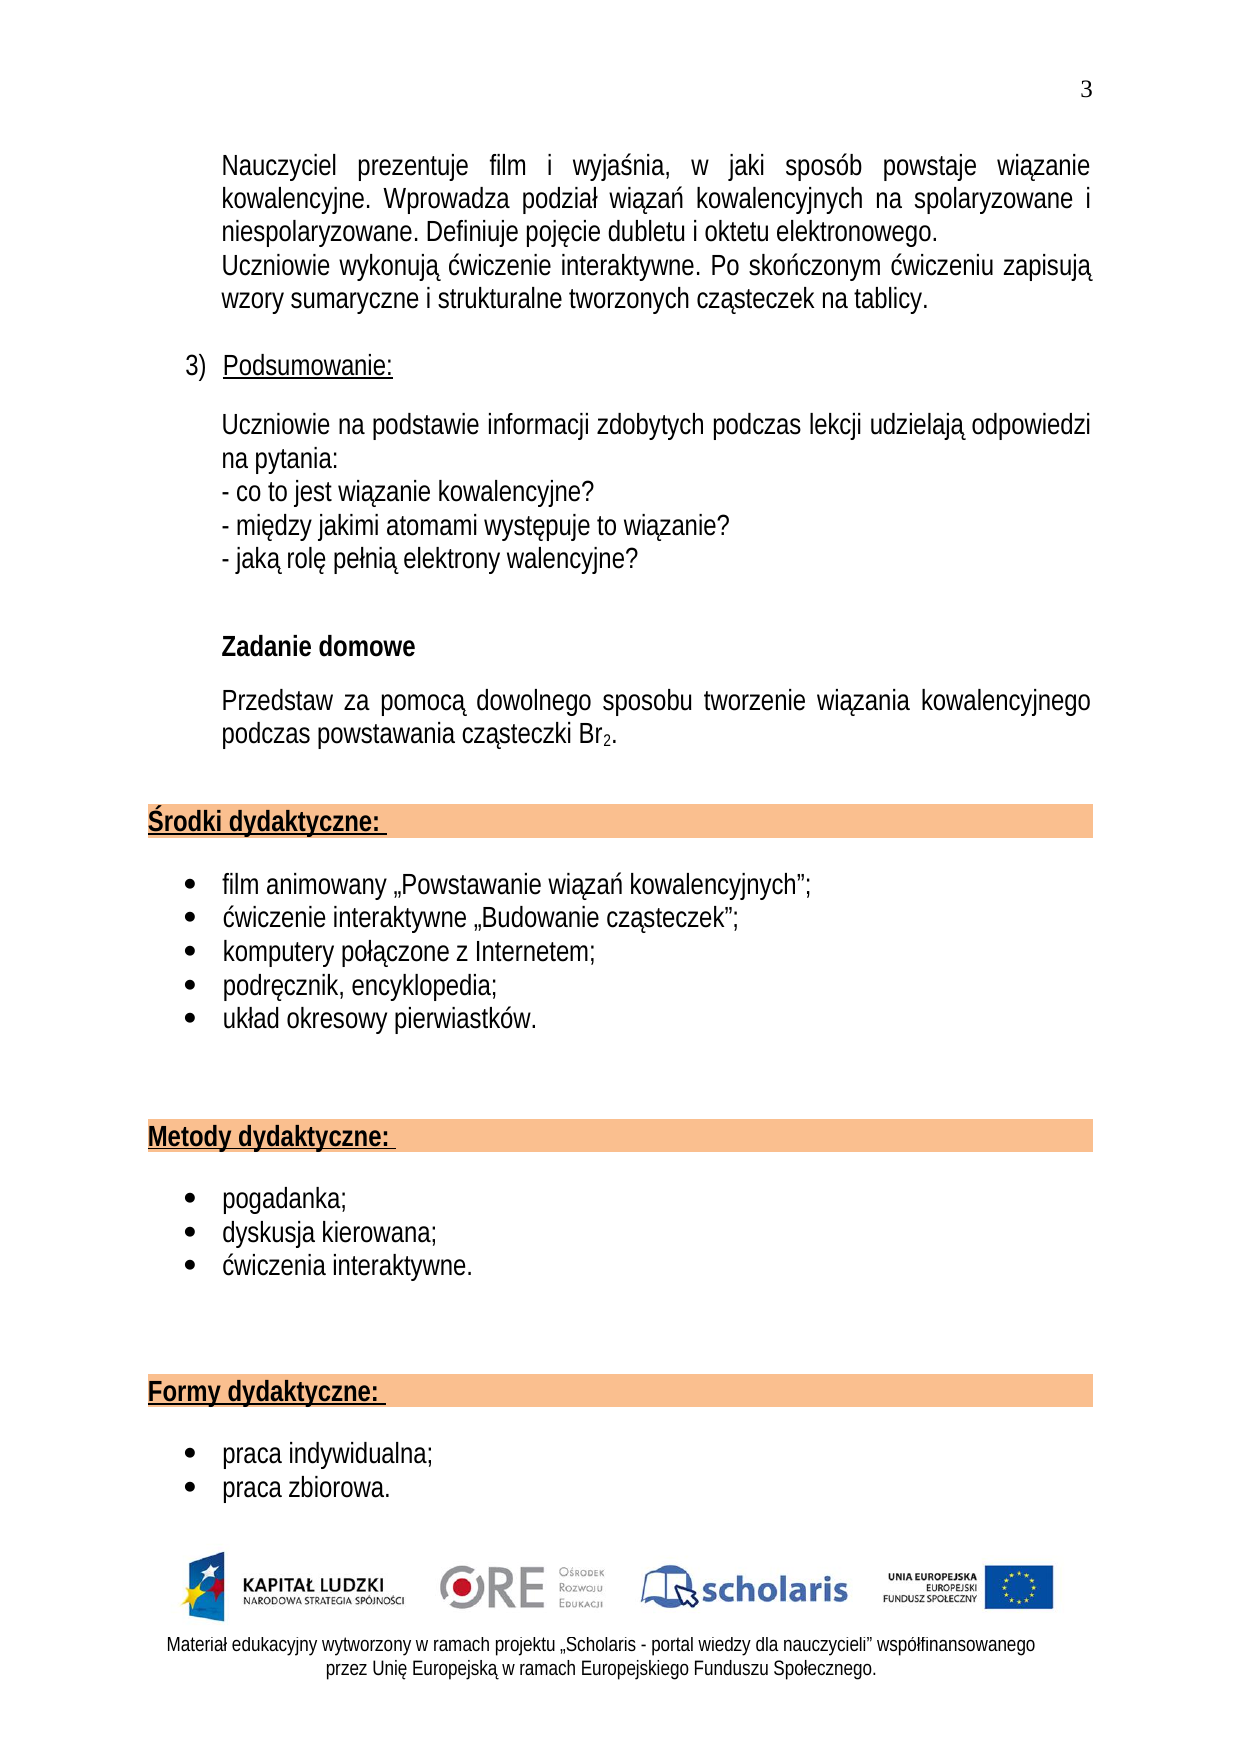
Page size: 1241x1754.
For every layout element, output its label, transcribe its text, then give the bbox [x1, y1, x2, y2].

list komputery połączone z Internetem; [185, 934, 1093, 968]
list układ okresowy pierwiastków. [185, 1002, 1093, 1035]
list podręcznik, encyklopedia; [185, 968, 1093, 1002]
text Metody dydaktyczne: [148, 1119, 1093, 1152]
text - jaką rolę pełnią elektrony walencyjne? [221, 541, 1093, 575]
text - między jakimi atomami występuje to wiązanie? [221, 508, 1093, 541]
text Środki dydaktyczne: [148, 804, 1093, 838]
list film animowany „Powstawanie wiązań kowalencyjnych”; [185, 867, 1095, 901]
list praca zbiorowa. [185, 1470, 1095, 1504]
list dyskusja kierowana; [185, 1215, 1095, 1248]
text Nauczyciel prezentuje film i wyjaśnia, w jaki sposób powstaje wiązanie kowalencyjne. Wprowadza podział wiązań kowalencyjnych na spolaryzowane i niespolaryzowane. Definiuje pojęcie dubletu i oktetu elektronowego. [221, 148, 1093, 248]
text Przedstaw za pomocą dowolnego sposobu tworzenie wiązania kowalencyjnego podczas powstawania cząsteczki Br2. [221, 683, 1093, 750]
text - co to jest wiązanie kowalencyjne? [221, 474, 1093, 508]
list praca indywidualna; [185, 1437, 1095, 1470]
text Uczniowie wykonują ćwiczenie interaktywne. Po skończonym ćwiczeniu zapisują wzory sumaryczne i strukturalne tworzonych cząsteczek na tablicy. [221, 248, 1093, 315]
list pogadanka; [185, 1181, 1095, 1215]
text Uczniowie na podstawie informacji zdobytych podczas lekcji udzielają odpowiedzi na pytania: [221, 407, 1093, 474]
list Podsumowanie: [185, 348, 1093, 382]
text Zadanie domowe [221, 629, 1093, 662]
list ćwiczenia interaktywne. [185, 1248, 1095, 1282]
list ćwiczenie interaktywne „Budowanie cząsteczek”; [185, 901, 1093, 934]
picture [147, 1532, 1090, 1636]
text Formy dydaktyczne: [148, 1374, 1093, 1407]
